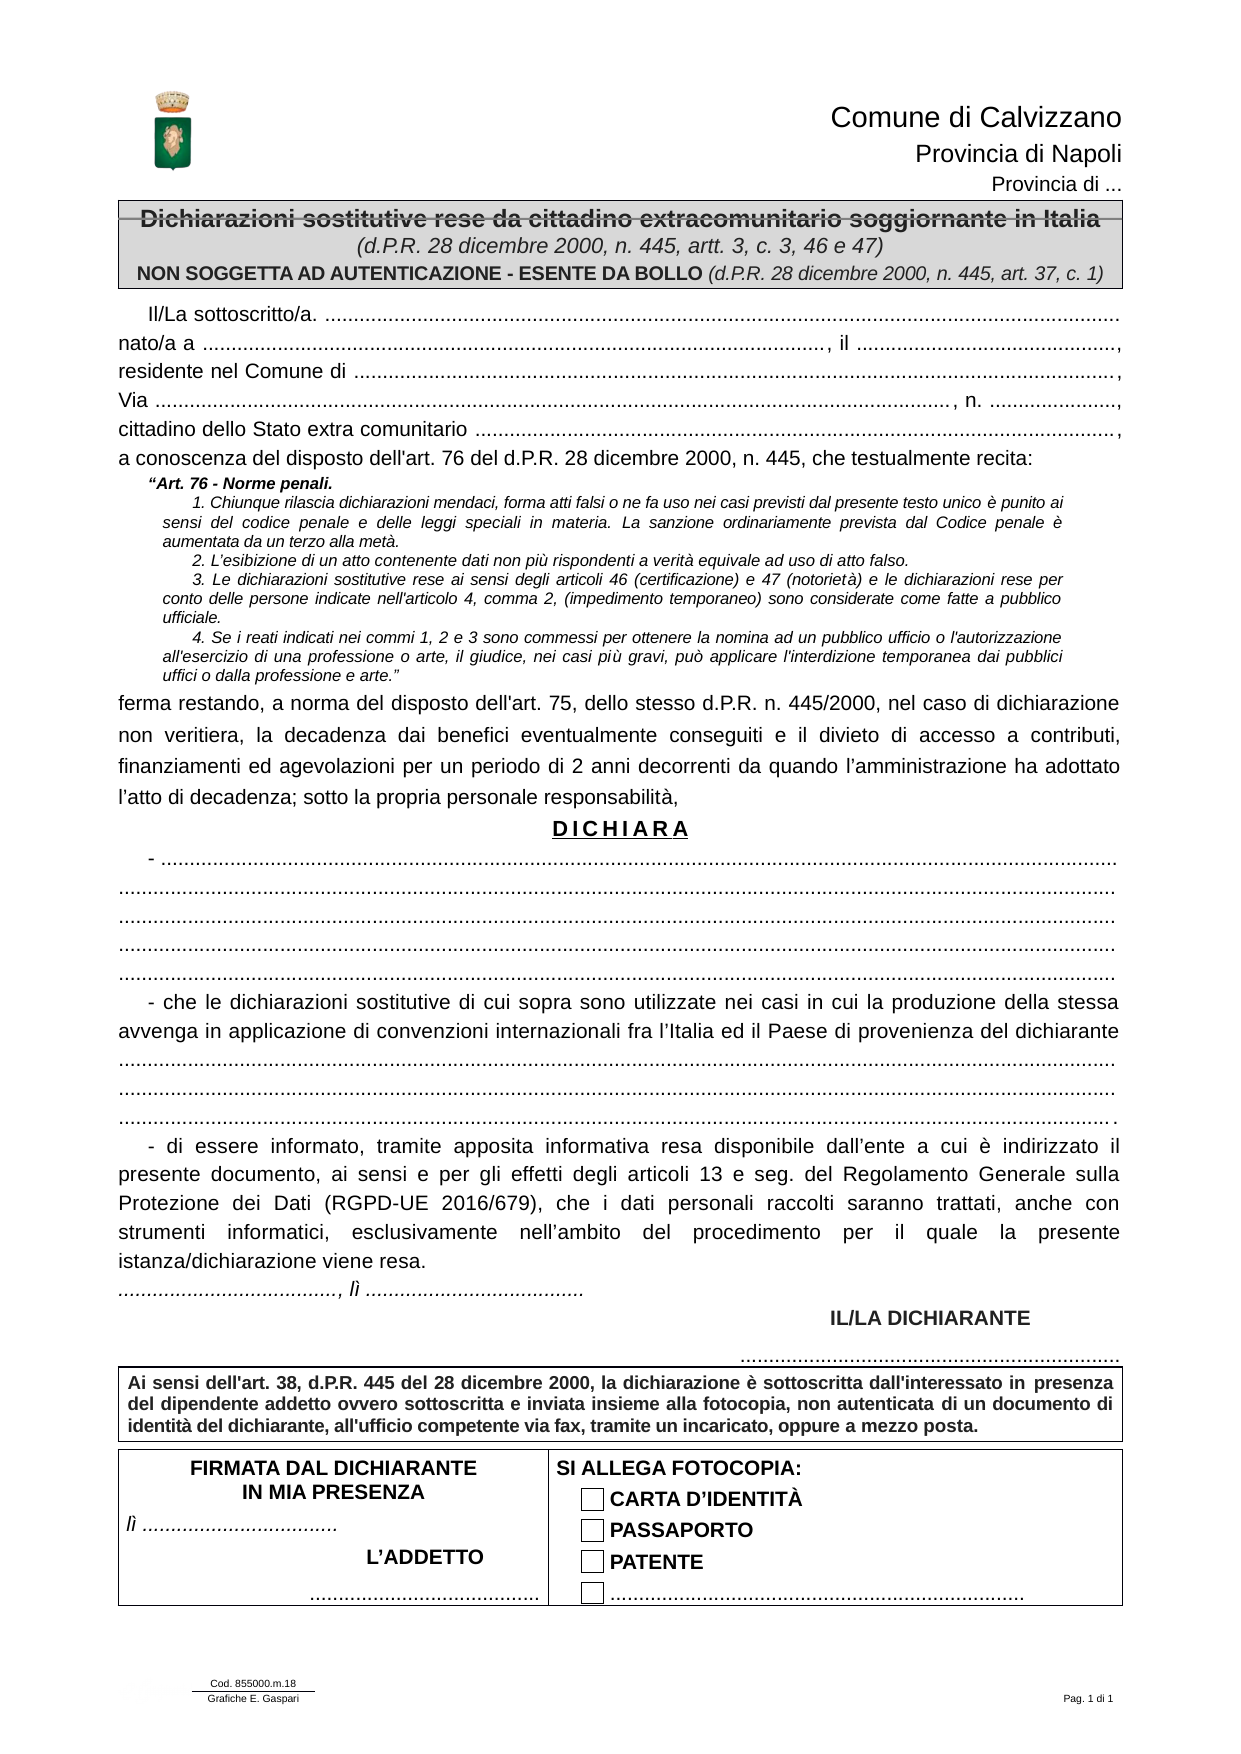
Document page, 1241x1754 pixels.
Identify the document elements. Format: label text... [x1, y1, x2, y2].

text Provincia di ... [224, 172, 1122, 196]
text DICHIARA [118, 816, 1122, 841]
table_header FIRMATA DAL DICHIARANTE IN MIA PRESENZA lì .................................. L’ADDETTO ........................................ [119, 1450, 548, 1604]
text IL/LA DICHIARANTE [738, 1306, 1122, 1330]
text Provincia di Napoli [224, 139, 1122, 168]
table_header SI ALLEGA FOTOCOPIA: CARTA D’IDENTITÀ PASSAPORTO PATENTE ........................................................................ [549, 1450, 1122, 1604]
text ............................................................................................................................................................................. [118, 932, 1122, 956]
text Comune di Calvizzano [224, 100, 1122, 134]
text ............................................................................................................................................................................. [118, 961, 1122, 985]
text ......................................, lì ...................................... [118, 1277, 1122, 1301]
table_header Dichiarazioni sostitutive rese da cittadino extracomunitario soggiornante in Italia (d.P.R. 28 dicembre 2000, n. 445, artt. 3, c. 3, 46 e 47) NON SOGGETTA AD AUTENTICAZIONE - ESENTE DA BOLLO (d.P.R. 28 dicembre 2000, n. 445, art. 37, c. 1) [119, 220, 1122, 288]
picture [122, 70, 224, 201]
text ............................................................................................................................................................................. [118, 875, 1122, 899]
text 4. Se i reati indicati nei commi 1, 2 e 3 sono commessi per ottenere la nomina ad un pubblico ufficio o l'autorizzazione all'esercizio di una professione o arte, il giudice, nei casi più gravi, può applicare l'interdizione temporanea dai pubblici uffici o dalla professione e arte.” [162, 627, 1063, 685]
text 3. Le dichiarazioni sostitutive rese ai sensi degli articoli 46 (certificazione) e 47 (notorietà) e le dichiarazioni rese per conto delle persone indicate nell'articolo 4, comma 2, (impedimento temporaneo) sono considerate come fatte a pubblico ufficiale. [162, 570, 1063, 627]
text ferma restando, a norma del disposto dell'art. 75, dello stesso d.P.R. n. 445/2000, nel caso di dichiarazione non veritiera, la decadenza dai benefici eventualmente conseguiti e il divieto di accesso a contributi, finanziamenti ed agevolazioni per un periodo di 2 anni decorrenti da quando l’amministrazione ha adottato l’atto di decadenza; sotto la propria personale responsabilità, [118, 691, 1122, 809]
text 2. L’esibizione di un atto contenente dati non più rispondenti a verità equivale ad uso di atto falso. [162, 551, 1063, 570]
text .................................................................. [738, 1342, 1122, 1366]
table_header Ai sensi dell'art. 38, d.P.R. 445 del 28 dicembre 2000, la dichiarazione è sottoscritta dall'interessato in presenza del dipendente addetto ovvero sottoscritta e inviata insieme alla fotocopia, non autenticata di un documento di identità del dichiarante, all'ufficio competente via fax, tramite un incaricato, oppure a mezzo posta. [119, 1368, 1122, 1441]
text “Art. 76 - Norme penali. [148, 474, 1093, 493]
text - di essere informato, tramite apposita informativa resa disponibile dall’ente a cui è indirizzato il presente documento, ai sensi e per gli effetti degli articoli 13 e seg. del Regolamento Generale sulla Protezione dei Dati (RGPD-UE 2016/679), che i dati personali raccolti saranno trattati, anche con strumenti informatici, esclusivamente nell’ambito del procedimento per il quale la presente istanza/dichiarazione viene resa. [118, 1133, 1122, 1272]
text ............................................................................................................................................................................. [118, 903, 1122, 927]
table_header Dichiarazioni sostitutive rese da cittadino extracomunitario soggiornante in Italia (d.P.R. 28 dicembre 2000, n. 445, artt. 3, c. 3, 46 e 47) NON SOGGETTA AD AUTENTICAZIONE - ESENTE DA BOLLO (d.P.R. 28 dicembre 2000, n. 445, art. 37, c. 1) [119, 201, 1122, 217]
text Il/La sottoscritto/a. .......................................................................................................................................... nato/a a ............................................................................................................, il ............................................., residente nel Comune di ...................................................................................................................................., Via .........................................................................................................................................., n. ......................, cittadino dello Stato extra comunitario ..............................................................................................................., a conoscenza del disposto dell'art. 76 del d.P.R. 28 dicembre 2000, n. 445, che testualmente recita: [118, 302, 1122, 469]
text - ...................................................................................................................................................................... [118, 846, 1122, 870]
text - che le dichiarazioni sostitutive di cui sopra sono utilizzate nei casi in cui la produzione della stessa avvenga in applicazione di convenzioni internazionali fra l’Italia ed il Paese di provenienza del dichiarante ............................................................................................................................................................................. ............................................................................................................................................................................. ............................................................................................................................................................................. [118, 990, 1122, 1129]
text 1. Chiunque rilascia dichiarazioni mendaci, forma atti falsi o ne fa uso nei casi previsti dal presente testo unico è punito ai sensi del codice penale e delle leggi speciali in materia. La sanzione ordinariamente prevista dal Codice penale è aumentata da un terzo alla metà. [162, 493, 1063, 551]
